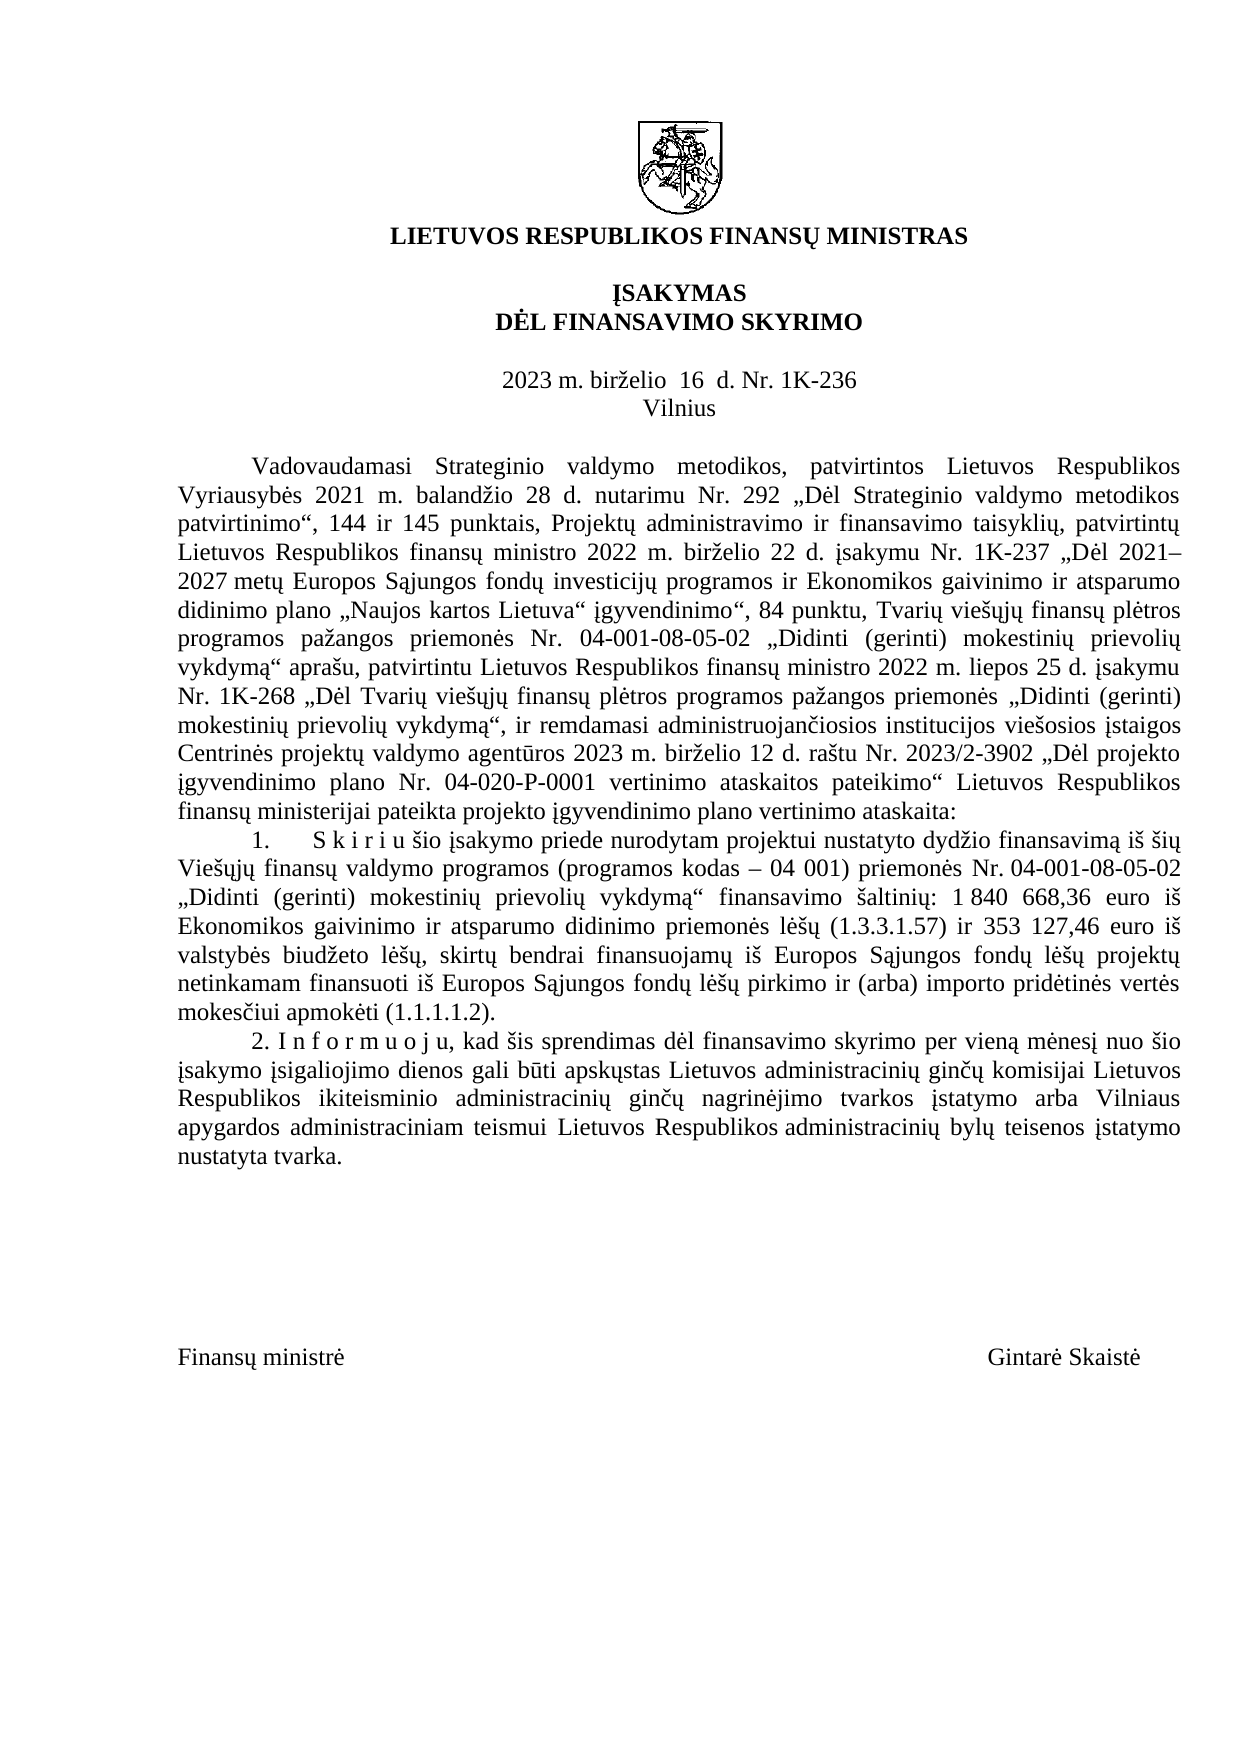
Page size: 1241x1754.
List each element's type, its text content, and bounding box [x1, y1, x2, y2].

subtitle Vilnius [177, 393, 1181, 422]
text ĮSAKYMAS [177, 278, 1181, 307]
text Finansų ministrė Gintarė Skaistė [177, 1342, 1181, 1371]
text 1. S k i r i u šio įsakymo priede nurodytam projektui nustatyto dydžio finansavimą iš šių Viešųjų finansų valdymo programos (programos kodas – 04 001) priemonės Nr. 04-001-08-05-02 „Didinti (gerinti) mokestinių prievolių vykdymą“ finansavimo šaltinių: 1 840 668,36 euro iš Ekonomikos gaivinimo ir atsparumo didinimo priemonės lėšų (1.3.3.1.57) ir 353 127,46 euro iš valstybės biudžeto lėšų, skirtų bendrai finansuojamų iš Europos Sąjungos fondų lėšų projektų netinkamam finansuoti iš Europos Sąjungos fondų lėšų pirkimo ir (arba) importo pridėtinės vertės mokesčiui apmokėti (1.1.1.1.2). [177, 825, 1181, 1026]
text 2. I n f o r m u o j u, kad šis sprendimas dėl finansavimo skyrimo per vieną mėnesį nuo šio įsakymo įsigaliojimo dienos gali būti apskųstas Lietuvos administracinių ginčų komisijai Lietuvos Respublikos ikiteisminio administracinių ginčų nagrinėjimo tvarkos įstatymo arba Vilniaus apygardos administraciniam teismui Lietuvos Respublikos administracinių bylų teisenos įstatymo nustatyta tvarka. [177, 1026, 1181, 1170]
text Vadovaudamasi Strateginio valdymo metodikos, patvirtintos Lietuvos Respublikos Vyriausybės 2021 m. balandžio 28 d. nutarimu Nr. 292 „Dėl Strateginio valdymo metodikos patvirtinimo“, 144 ir 145 punktais, Projektų administravimo ir finansavimo taisyklių, patvirtintų Lietuvos Respublikos finansų ministro 2022 m. birželio 22 d. įsakymu Nr. 1K-237 „Dėl 2021–2027 metų Europos Sąjungos fondų investicijų programos ir Ekonomikos gaivinimo ir atsparumo didinimo plano „Naujos kartos Lietuva“ įgyvendinimo“, 84 punktu, Tvarių viešųjų finansų plėtros programos pažangos priemonės Nr. 04-001-08-05-02 „Didinti (gerinti) mokestinių prievolių vykdymą“ aprašu, patvirtintu Lietuvos Respublikos finansų ministro 2022 m. liepos 25 d. įsakymu Nr. 1K-268 „Dėl Tvarių viešųjų finansų plėtros programos pažangos priemonės „Didinti (gerinti) mokestinių prievolių vykdymą“, ir remdamasi administruojančiosios institucijos viešosios įstaigos Centrinės projektų valdymo agentūros 2023 m. birželio 12 d. raštu Nr. 2023/2-3902 „Dėl projekto įgyvendinimo plano Nr. 04-020-P-0001 vertinimo ataskaitos pateikimo“ Lietuvos Respublikos finansų ministerijai pateikta projekto įgyvendinimo plano vertinimo ataskaita: [177, 451, 1181, 825]
text DĖL FINANSAVIMO SKYRIMO [177, 307, 1181, 336]
text LIETUVOS RESPUBLIKOS FINANSŲ MINISTRAS [177, 221, 1181, 250]
text 2023 m. birželio 16 d. Nr. 1K-236 [177, 365, 1181, 393]
